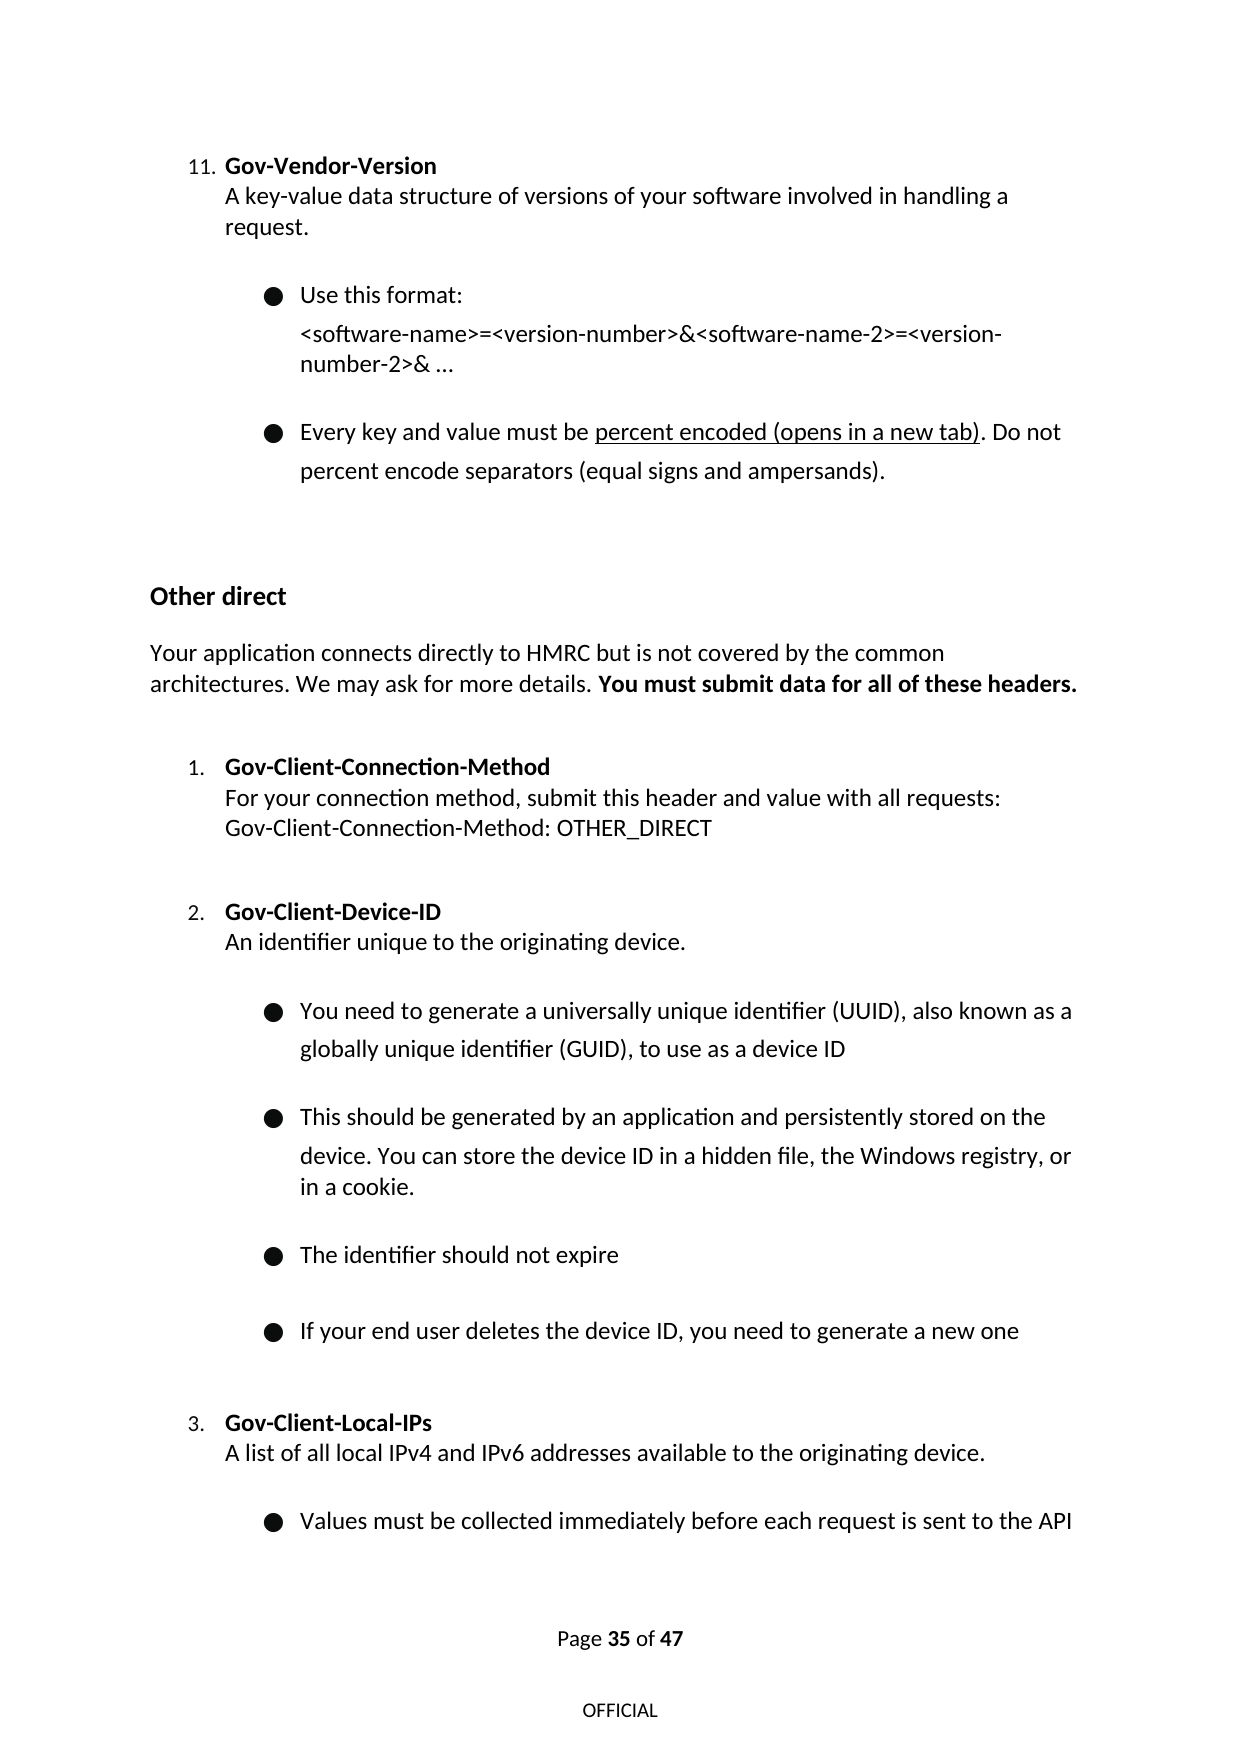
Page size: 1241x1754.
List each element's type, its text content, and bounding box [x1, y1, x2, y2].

list Gov-Vendor-Version A key-value data structure of versions of your software involved in handling a request. [187, 150, 1090, 242]
text Your application connects directly to HMRC but is not covered by the common architectures. We may ask for more details. You must submit data for all of these headers. [150, 637, 1090, 726]
list The identifier should not expire [262, 1226, 1090, 1277]
list Use this format: <software-name>=<version-number>&<software-name-2>=<version-number-2>& … [262, 267, 1090, 379]
list Gov-Client-Device-ID An identifier unique to the originating device. [187, 896, 1090, 957]
list Values must be collected immediately before each request is sent to the API [262, 1493, 1090, 1544]
list This should be generated by an application and persistently stored on the device. You can store the device ID in a hidden file, the Windows registry, or in a cookie. [262, 1089, 1090, 1201]
list If your end user deletes the device ID, you need to generate a new one [262, 1302, 1090, 1382]
list Every key and value must be percent encoded (opens in a new tab). Do not percent encode separators (equal signs and ampersands). [262, 404, 1090, 486]
list Gov-Client-Local-IPs A list of all local IPv4 and IPv6 addresses available to the originating device. [187, 1407, 1090, 1468]
list Gov-Client-Connection-Method For your connection method, submit this header and value with all requests: Gov-Client-Connection-Method: OTHER_DIRECT [187, 751, 1090, 871]
list You need to generate a universally unique identifier (UUID), also known as a globally unique identifier (GUID), to use as a device ID [262, 982, 1090, 1064]
subtitle Other direct [150, 579, 1090, 612]
